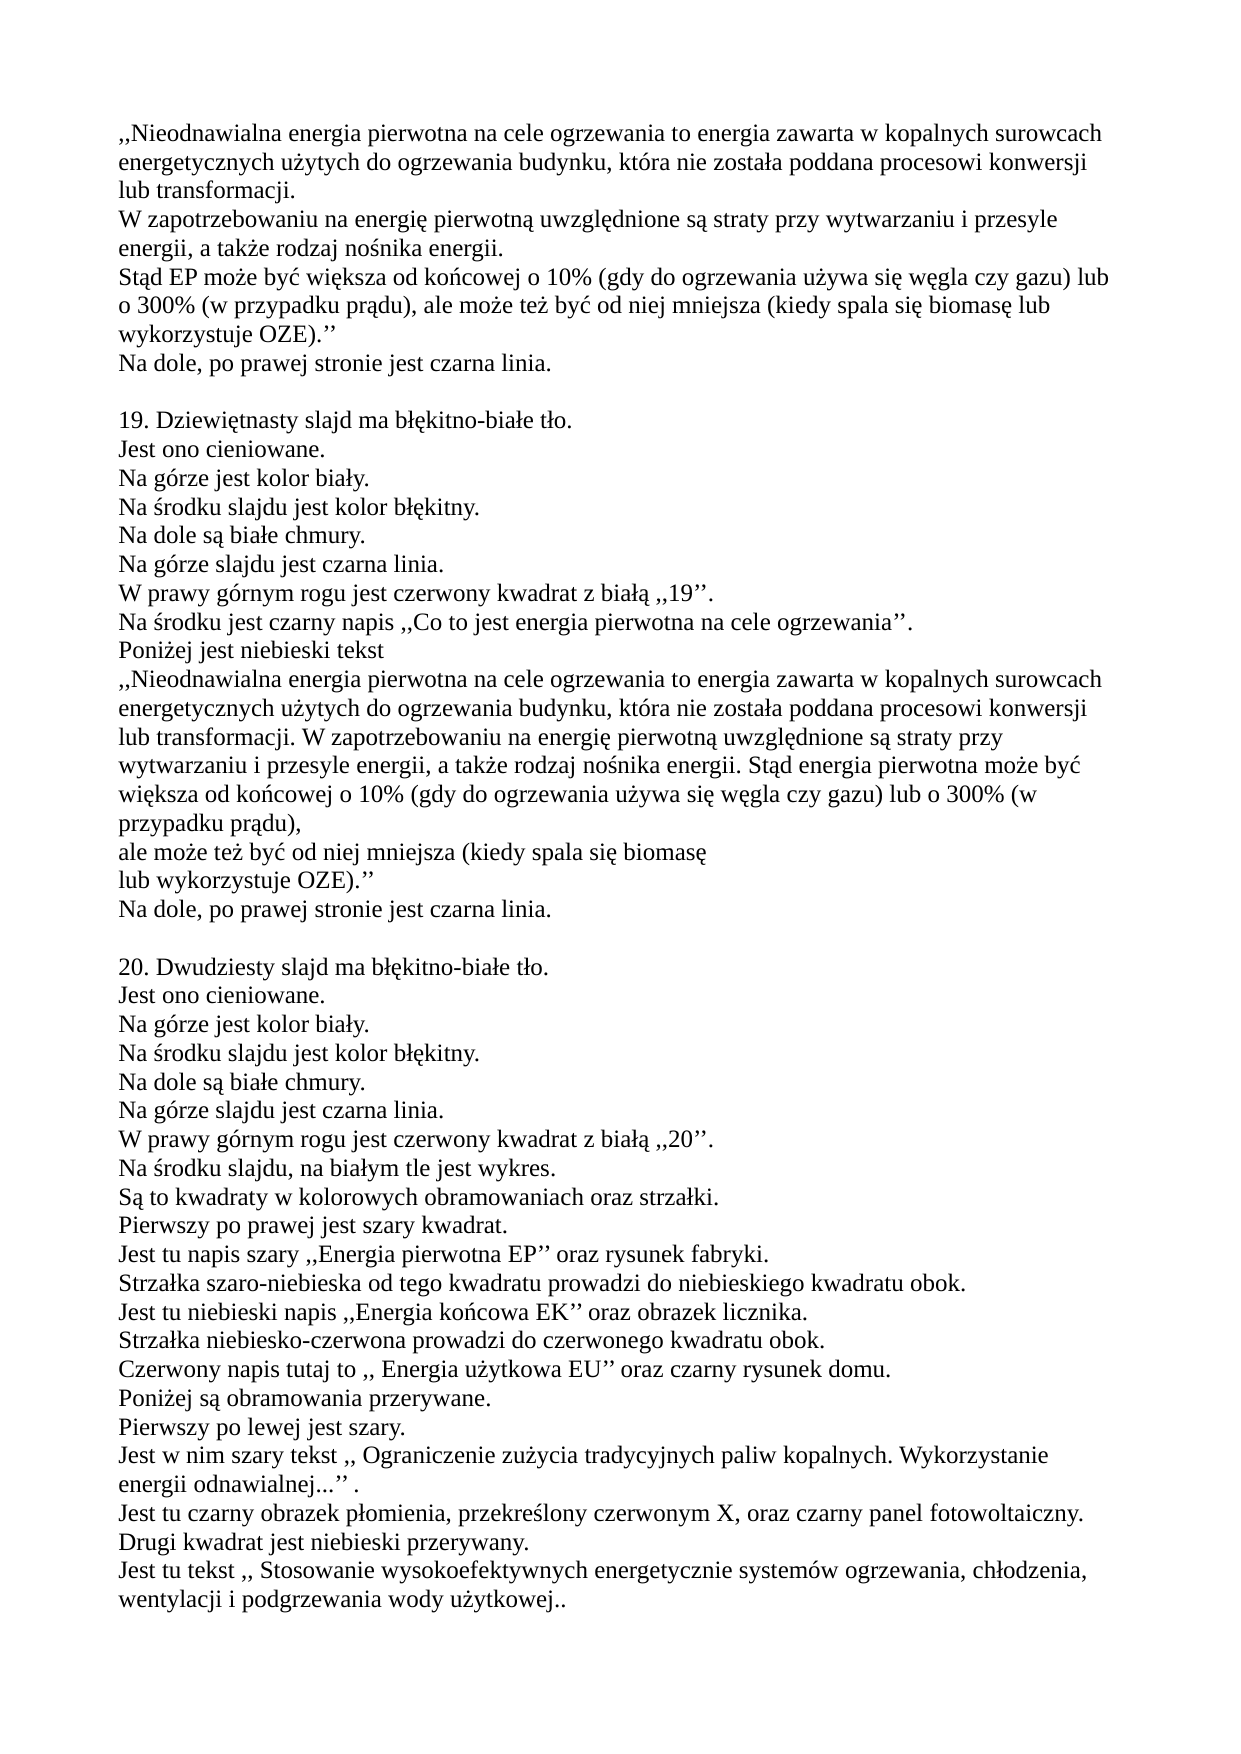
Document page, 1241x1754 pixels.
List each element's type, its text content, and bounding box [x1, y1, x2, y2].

text ,,Nieodnawialna energia pierwotna na cele ogrzewania to energia zawarta w kopalnych surowcach energetycznych użytych do ogrzewania budynku, która nie została poddana procesowi konwersji lub transformacji. W zapotrzebowaniu na energię pierwotną uwzględnione są straty przy wytwarzaniu i przesyle energii, a także rodzaj nośnika energii. Stąd energia pierwotna może być większa od końcowej o 10% (gdy do ogrzewania używa się węgla czy gazu) lub o 300% (w przypadku prądu), [118, 664, 1122, 837]
text W zapotrzebowaniu na energię pierwotną uwzględnione są straty przy wytwarzaniu i przesyle energii, a także rodzaj nośnika energii. [118, 204, 1122, 262]
text 20. Dwudziesty slajd ma błękitno-białe tło. [118, 952, 1122, 981]
text Czerwony napis tutaj to ,, Energia użytkowa EU’’ oraz czarny rysunek domu. [118, 1354, 1122, 1383]
text Strzałka szaro-niebieska od tego kwadratu prowadzi do niebieskiego kwadratu obok. [118, 1268, 1122, 1297]
text ale może też być od niej mniejsza (kiedy spala się biomasę [118, 837, 1122, 866]
text Jest tu czarny obrazek płomienia, przekreślony czerwonym X, oraz czarny panel fotowoltaiczny. [118, 1498, 1122, 1527]
text lub wykorzystuje OZE).’’ [118, 866, 1122, 894]
text Na górze slajdu jest czarna linia. [118, 549, 1122, 578]
text Na środku jest czarny napis ,,Co to jest energia pierwotna na cele ogrzewania’’. [118, 607, 1122, 636]
text Drugi kwadrat jest niebieski przerywany. [118, 1527, 1122, 1556]
text Na dole są białe chmury. [118, 521, 1122, 549]
text Jest w nim szary tekst ,, Ograniczenie zużycia tradycyjnych paliw kopalnych. Wykorzystanie energii odnawialnej...’’ . [118, 1441, 1122, 1498]
text Poniżej są obramowania przerywane. [118, 1383, 1122, 1412]
text Na środku slajdu, na białym tle jest wykres. [118, 1153, 1122, 1182]
text Na górze slajdu jest czarna linia. [118, 1096, 1122, 1124]
text Jest tu napis szary ,,Energia pierwotna EP’’ oraz rysunek fabryki. [118, 1239, 1122, 1268]
text Jest tu tekst ,, Stosowanie wysokoefektywnych energetycznie systemów ogrzewania, chłodzenia, wentylacji i podgrzewania wody użytkowej.. [118, 1556, 1122, 1613]
text Na dole, po prawej stronie jest czarna linia. [118, 894, 1122, 923]
text Na górze jest kolor biały. [118, 1009, 1122, 1038]
text Na środku slajdu jest kolor błękitny. [118, 492, 1122, 521]
text Jest ono cieniowane. [118, 434, 1122, 463]
text Poniżej jest niebieski tekst [118, 636, 1122, 664]
text Jest ono cieniowane. [118, 981, 1122, 1009]
text 19. Dziewiętnasty slajd ma błękitno-białe tło. [118, 406, 1122, 434]
text Na dole są białe chmury. [118, 1067, 1122, 1096]
text Stąd EP może być większa od końcowej o 10% (gdy do ogrzewania używa się węgla czy gazu) lub o 300% (w przypadku prądu), ale może też być od niej mniejsza (kiedy spala się biomasę lub wykorzystuje OZE).’’ [118, 262, 1122, 348]
text Pierwszy po prawej jest szary kwadrat. [118, 1211, 1122, 1239]
text W prawy górnym rogu jest czerwony kwadrat z białą ,,20’’. [118, 1124, 1122, 1153]
text Na dole, po prawej stronie jest czarna linia. [118, 348, 1122, 377]
text Jest tu niebieski napis ,,Energia końcowa EK’’ oraz obrazek licznika. [118, 1297, 1122, 1326]
text Na środku slajdu jest kolor błękitny. [118, 1038, 1122, 1067]
text Na górze jest kolor biały. [118, 463, 1122, 492]
text Strzałka niebiesko-czerwona prowadzi do czerwonego kwadratu obok. [118, 1326, 1122, 1354]
text W prawy górnym rogu jest czerwony kwadrat z białą ,,19’’. [118, 578, 1122, 607]
text ,,Nieodnawialna energia pierwotna na cele ogrzewania to energia zawarta w kopalnych surowcach energetycznych użytych do ogrzewania budynku, która nie została poddana procesowi konwersji lub transformacji. [118, 118, 1122, 204]
text Są to kwadraty w kolorowych obramowaniach oraz strzałki. [118, 1182, 1122, 1211]
text Pierwszy po lewej jest szary. [118, 1412, 1122, 1441]
